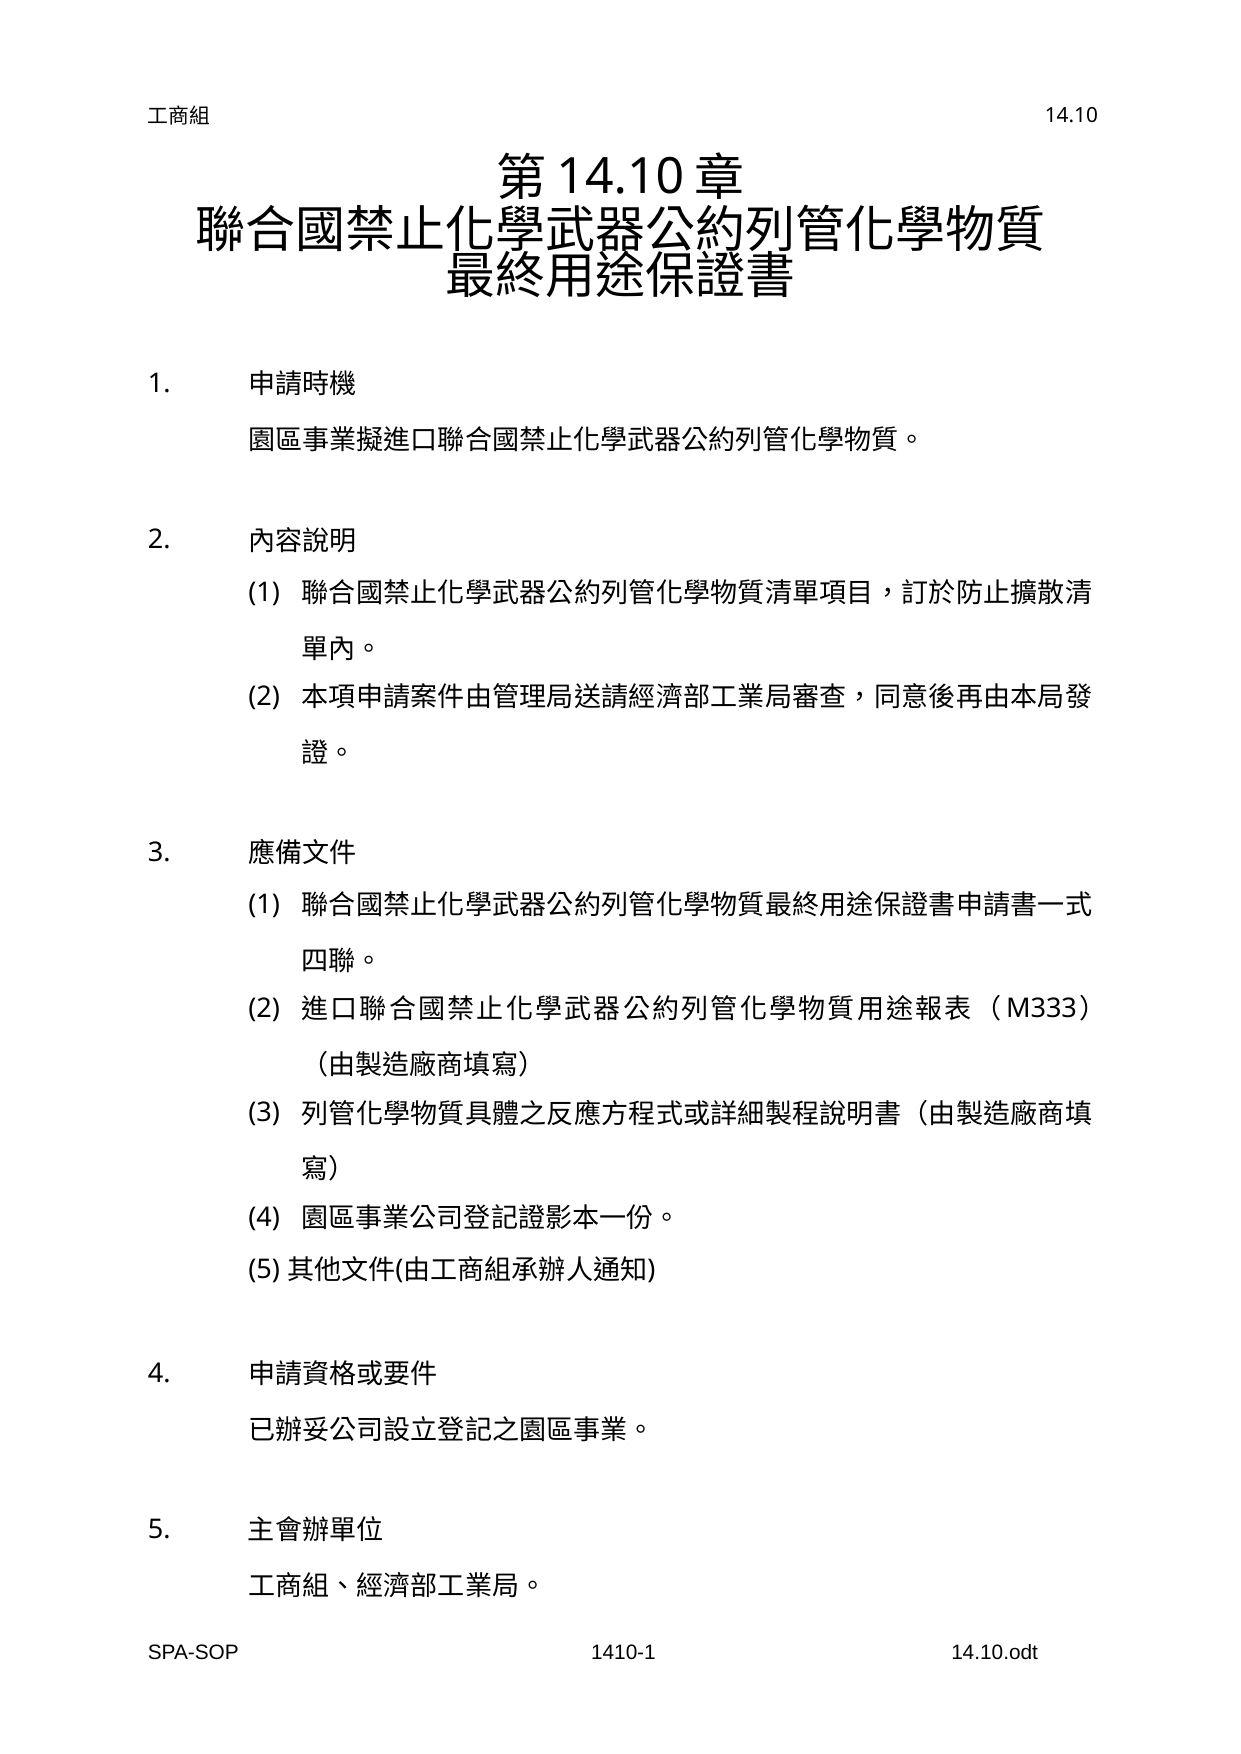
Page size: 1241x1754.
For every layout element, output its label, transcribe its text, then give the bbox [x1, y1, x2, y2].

text (2) 進口聯合國禁止化學武器公約列管化學物質用途報表（M333）（由製造廠商填寫） [248, 981, 1092, 1085]
text (1) 聯合國禁止化學武器公約列管化學物質清單項目，訂於防止擴散清單內。 [248, 564, 1092, 668]
list 主會辦單位 [148, 1502, 1092, 1554]
text 3. 應備文件 [148, 825, 1092, 877]
text (3) 列管化學物質具體之反應方程式或詳細製程說明書（由製造廠商填寫） [248, 1085, 1092, 1189]
text 工商組、經濟部工業局。 [248, 1554, 1092, 1606]
text (5) 其他文件(由工商組承辦人通知) [248, 1241, 1092, 1293]
text 已辦妥公司設立登記之園區事業。 [248, 1398, 1092, 1450]
text 園區事業擬進口聯合國禁止化學武器公約列管化學物質。 [248, 408, 1092, 460]
text 4. 申請資格或要件 [148, 1346, 1092, 1398]
text 第14.10章 聯合國禁止化學武器公約列管化學物質 最終用途保證書 [148, 148, 1092, 304]
text (2) 本項申請案件由管理局送請經濟部工業局審查，同意後再由本局發證。 [248, 668, 1092, 773]
text 2. 內容說明 [148, 512, 1092, 564]
text (1) 聯合國禁止化學武器公約列管化學物質最終用途保證書申請書一式四聯。 [248, 877, 1092, 981]
text 1. 申請時機 [148, 356, 1092, 408]
text (4) 園區事業公司登記證影本一份。 [248, 1189, 1092, 1241]
